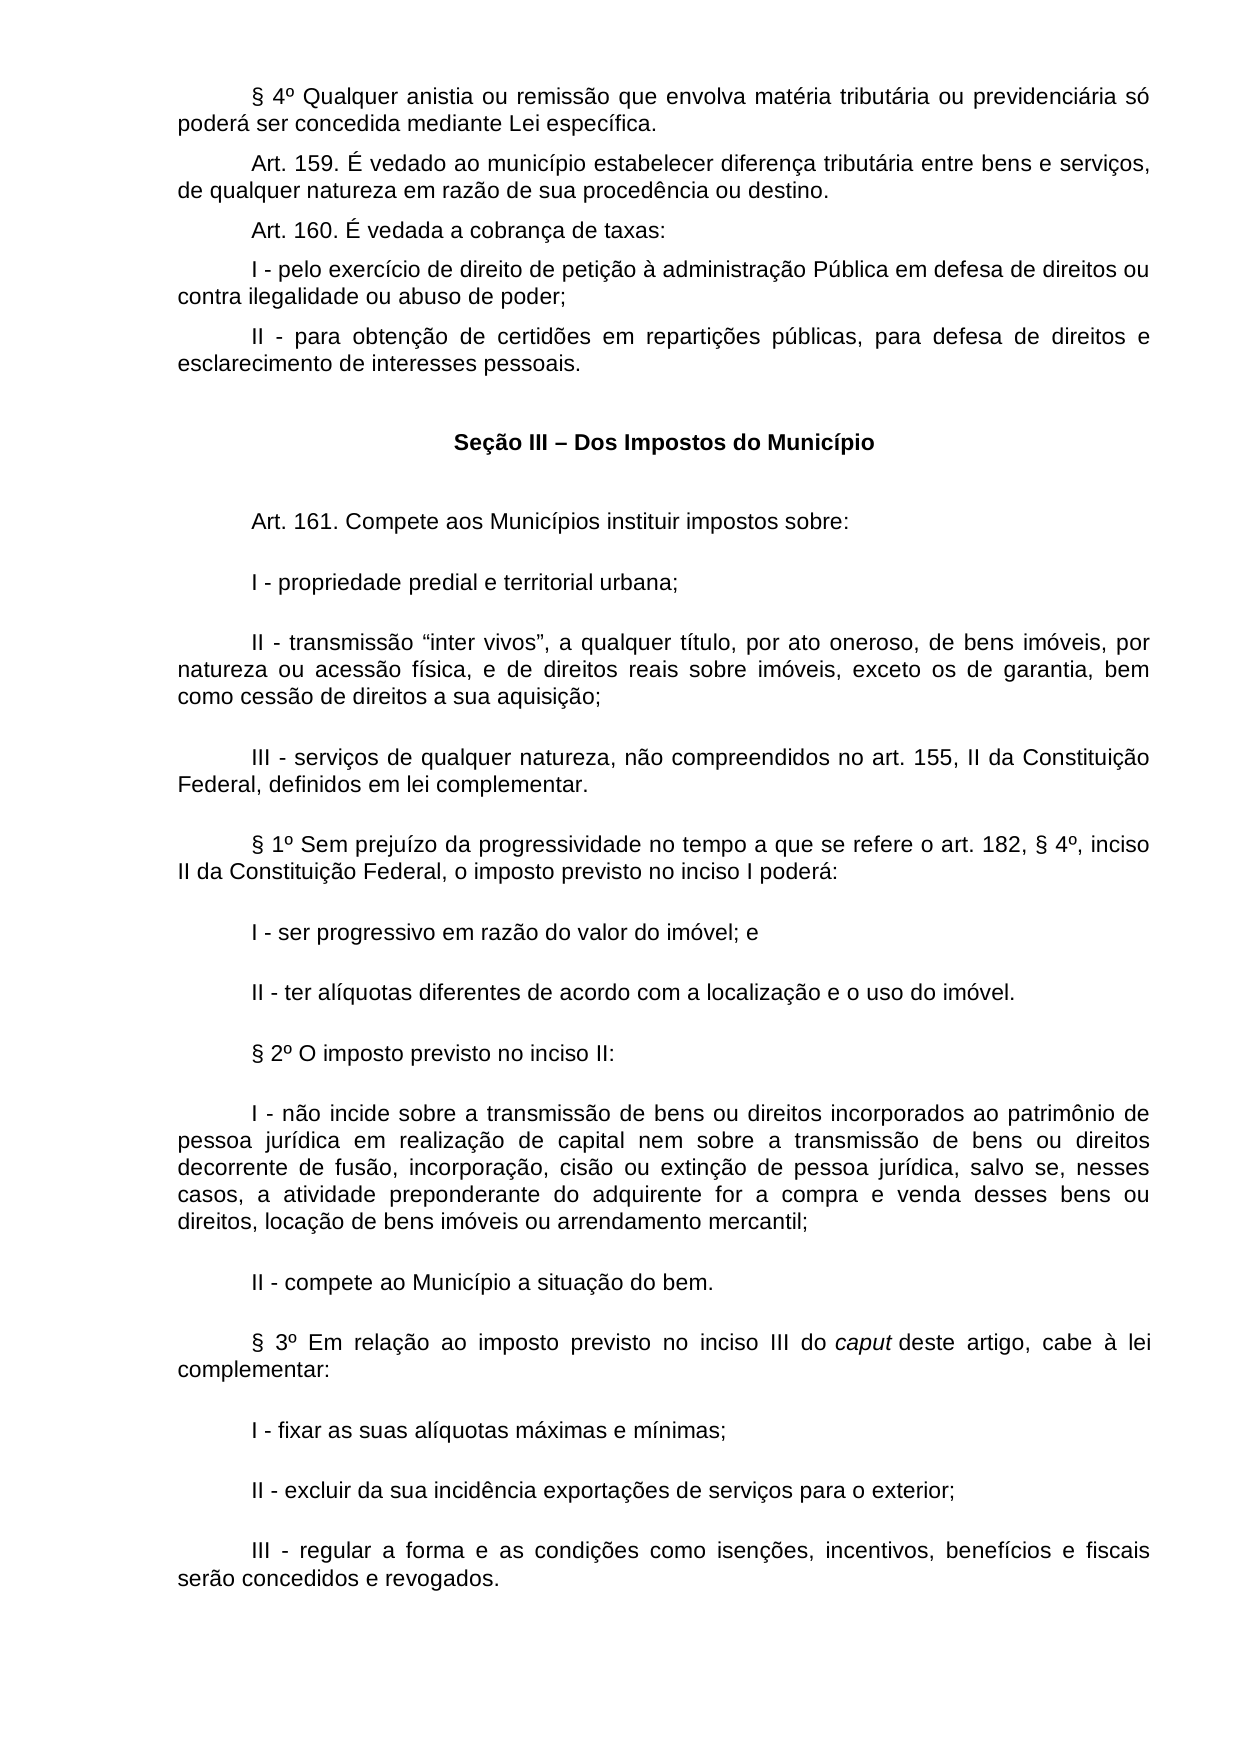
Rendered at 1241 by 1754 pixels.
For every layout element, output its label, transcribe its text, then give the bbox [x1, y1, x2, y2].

text II - para obtenção de certidões em repartições públicas, para defesa de direitos e esclarecimento de interesses pessoais. [177, 322, 1152, 376]
text I - não incide sobre a transmissão de bens ou direitos incorporados ao patrimônio de pessoa jurídica em realização de capital nem sobre a transmissão de bens ou direitos decorrente de fusão, incorporação, cisão ou extinção de pessoa jurídica, salvo se, nesses casos, a atividade preponderante do adquirente for a compra e venda desses bens ou direitos, locação de bens imóveis ou arrendamento mercantil; [177, 1099, 1152, 1235]
text § 2º O imposto previsto no inciso II: [177, 1039, 1152, 1066]
text II - ter alíquotas diferentes de acordo com a localização e o uso do imóvel. [177, 978, 1152, 1006]
text Art. 160. É vedada a cobrança de taxas: [177, 216, 1152, 243]
text § 4º Qualquer anistia ou remissão que envolva matéria tributária ou previdenciária só poderá ser concedida mediante Lei específica. [177, 83, 1152, 137]
text § 1º Sem prejuízo da progressividade no tempo a que se refere o art. 182, § 4º, inciso II da Constituição Federal, o imposto previsto no inciso I poderá: [177, 831, 1152, 885]
text § 3º Em relação ao imposto previsto no inciso III do caput deste artigo, cabe à lei complementar: [177, 1328, 1152, 1383]
text II - excluir da sua incidência exportações de serviços para o exterior; [177, 1476, 1152, 1503]
text Seção III – Dos Impostos do Município [177, 428, 1152, 456]
text II - compete ao Município a situação do bem. [177, 1268, 1152, 1295]
text I - ser progressivo em razão do valor do imóvel; e [177, 918, 1152, 945]
text I - pelo exercício de direito de petição à administração Pública em defesa de direitos ou contra ilegalidade ou abuso de poder; [177, 256, 1152, 310]
text I - propriedade predial e territorial urbana; [177, 568, 1152, 595]
text I - fixar as suas alíquotas máximas e mínimas; [177, 1416, 1152, 1443]
text III - serviços de qualquer natureza, não compreendidos no art. 155, II da Constituição Federal, definidos em lei complementar. [177, 743, 1152, 797]
text Art. 159. É vedado ao município estabelecer diferença tributária entre bens e serviços, de qualquer natureza em razão de sua procedência ou destino. [177, 149, 1152, 203]
text III - regular a forma e as condições como isenções, incentivos, benefícios e fiscais serão concedidos e revogados. [177, 1537, 1152, 1591]
text II - transmissão “inter vivos”, a qualquer título, por ato oneroso, de bens imóveis, por natureza ou acessão física, e de direitos reais sobre imóveis, exceto os de garantia, bem como cessão de direitos a sua aquisição; [177, 628, 1152, 710]
text Art. 161. Compete aos Municípios instituir impostos sobre: [177, 508, 1152, 535]
